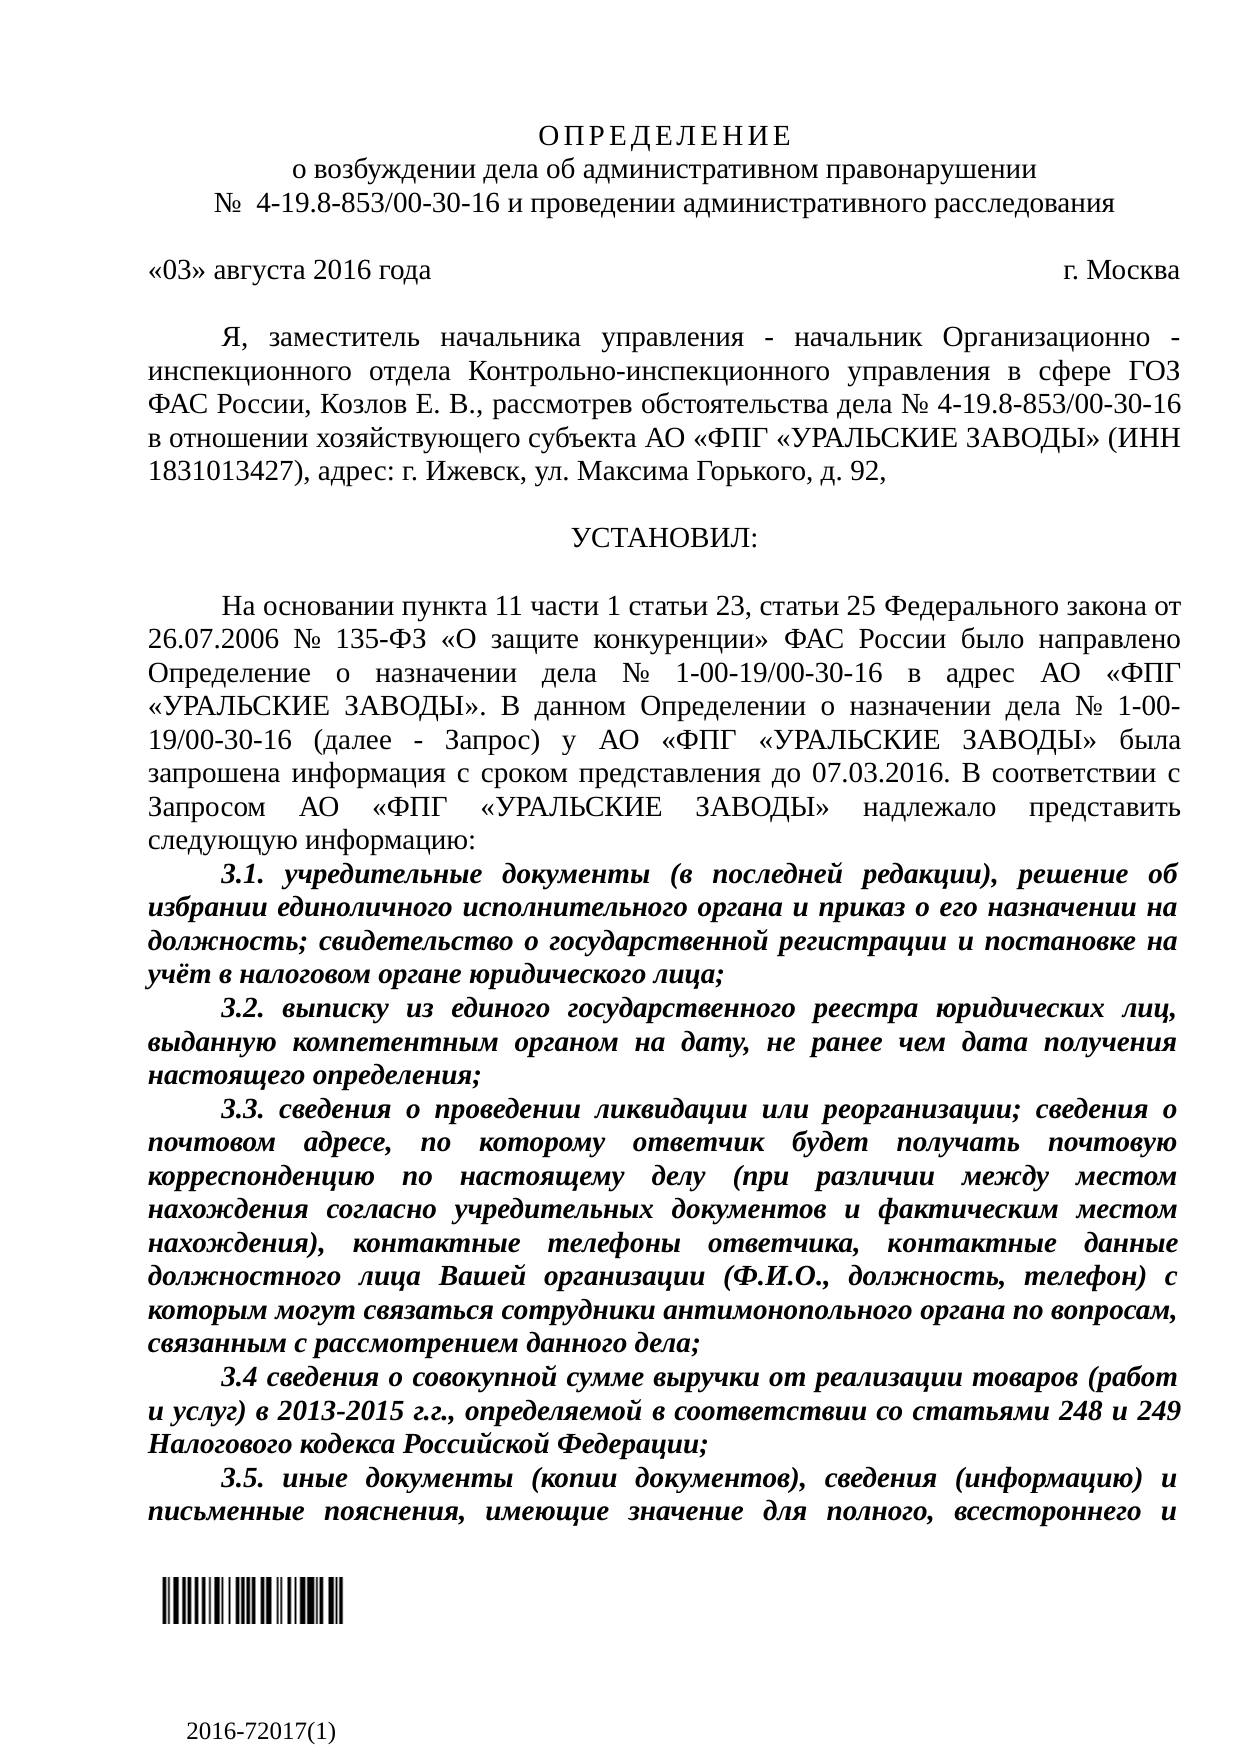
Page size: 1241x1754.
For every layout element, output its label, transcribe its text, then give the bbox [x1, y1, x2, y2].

text 3.5. иные документы (копии документов), сведения (информацию) и письменные пояснения, имеющие значение для полного, всестороннего и [148, 1460, 1181, 1527]
picture [147, 1577, 361, 1624]
text 3.4 сведения о совокупной сумме выручки от реализации товаров (работ и услуг) в 2013-2015 г.г., определяемой в соответствии со статьями 248 и 249 Налогового кодекса Российской Федерации; [148, 1359, 1181, 1460]
text № 4-19.8-853/00-30-16 и проведении административного расследования [148, 185, 1181, 219]
text Я, заместитель начальника управления - начальник Организационно - инспекционного отдела Контрольно-инспекционного управления в сфере ГОЗ ФАС России, Козлов Е. В., рассмотрев обстоятельства дела № 4-19.8-853/00-30-16 в отношении хозяйствующего субъекта АО «ФПГ «УРАЛЬСКИЕ ЗАВОДЫ» (ИНН 1831013427), адрес: г. Ижевск, ул. Максима Горького, д. 92, [148, 319, 1181, 487]
text 3.2. выписку из единого государственного реестра юридических лиц, выданную компетентным органом на дату, не ранее чем дата получения настоящего определения; [148, 990, 1181, 1091]
text ОПРЕДЕЛЕНИЕ [148, 118, 1181, 152]
text 3.3. сведения о проведении ликвидации или реорганизации; сведения о почтовом адресе, по которому ответчик будет получать почтовую корреспонденцию по настоящему делу (при различии между местом нахождения согласно учредительных документов и фактическим местом нахождения), контактные телефоны ответчика, контактные данные должностного лица Вашей организации (Ф.И.О., должность, телефон) с которым могут связаться сотрудники антимонопольного органа по вопросам, связанным с рассмотрением данного дела; [148, 1091, 1181, 1359]
text УСТАНОВИЛ: [148, 521, 1181, 554]
text о возбуждении дела об административном правонарушении [148, 152, 1181, 185]
text На основании пункта 11 части 1 статьи 23, статьи 25 Федерального закона от 26.07.2006 № 135-ФЗ «О защите конкуренции» ФАС России было направлено Определение о назначении дела № 1-00-19/00-30-16 в адрес АО «ФПГ «УРАЛЬСКИЕ ЗАВОДЫ». В данном Определении о назначении дела № 1-00-19/00-30-16 (далее - Запрос) у АО «ФПГ «УРАЛЬСКИЕ ЗАВОДЫ» была запрошена информация с сроком представления до 07.03.2016. В соответствии с Запросом АО «ФПГ «УРАЛЬСКИЕ ЗАВОДЫ» надлежало представить следующую информацию: [148, 588, 1181, 856]
text «03» августа 2016 года г. Москва [148, 252, 1181, 286]
text 3.1. учредительные документы (в последней редакции), решение об избрании единоличного исполнительного органа и приказ о его назначении на должность; свидетельство о государственной регистрации и постановке на учёт в налоговом органе юридического лица; [148, 856, 1181, 990]
